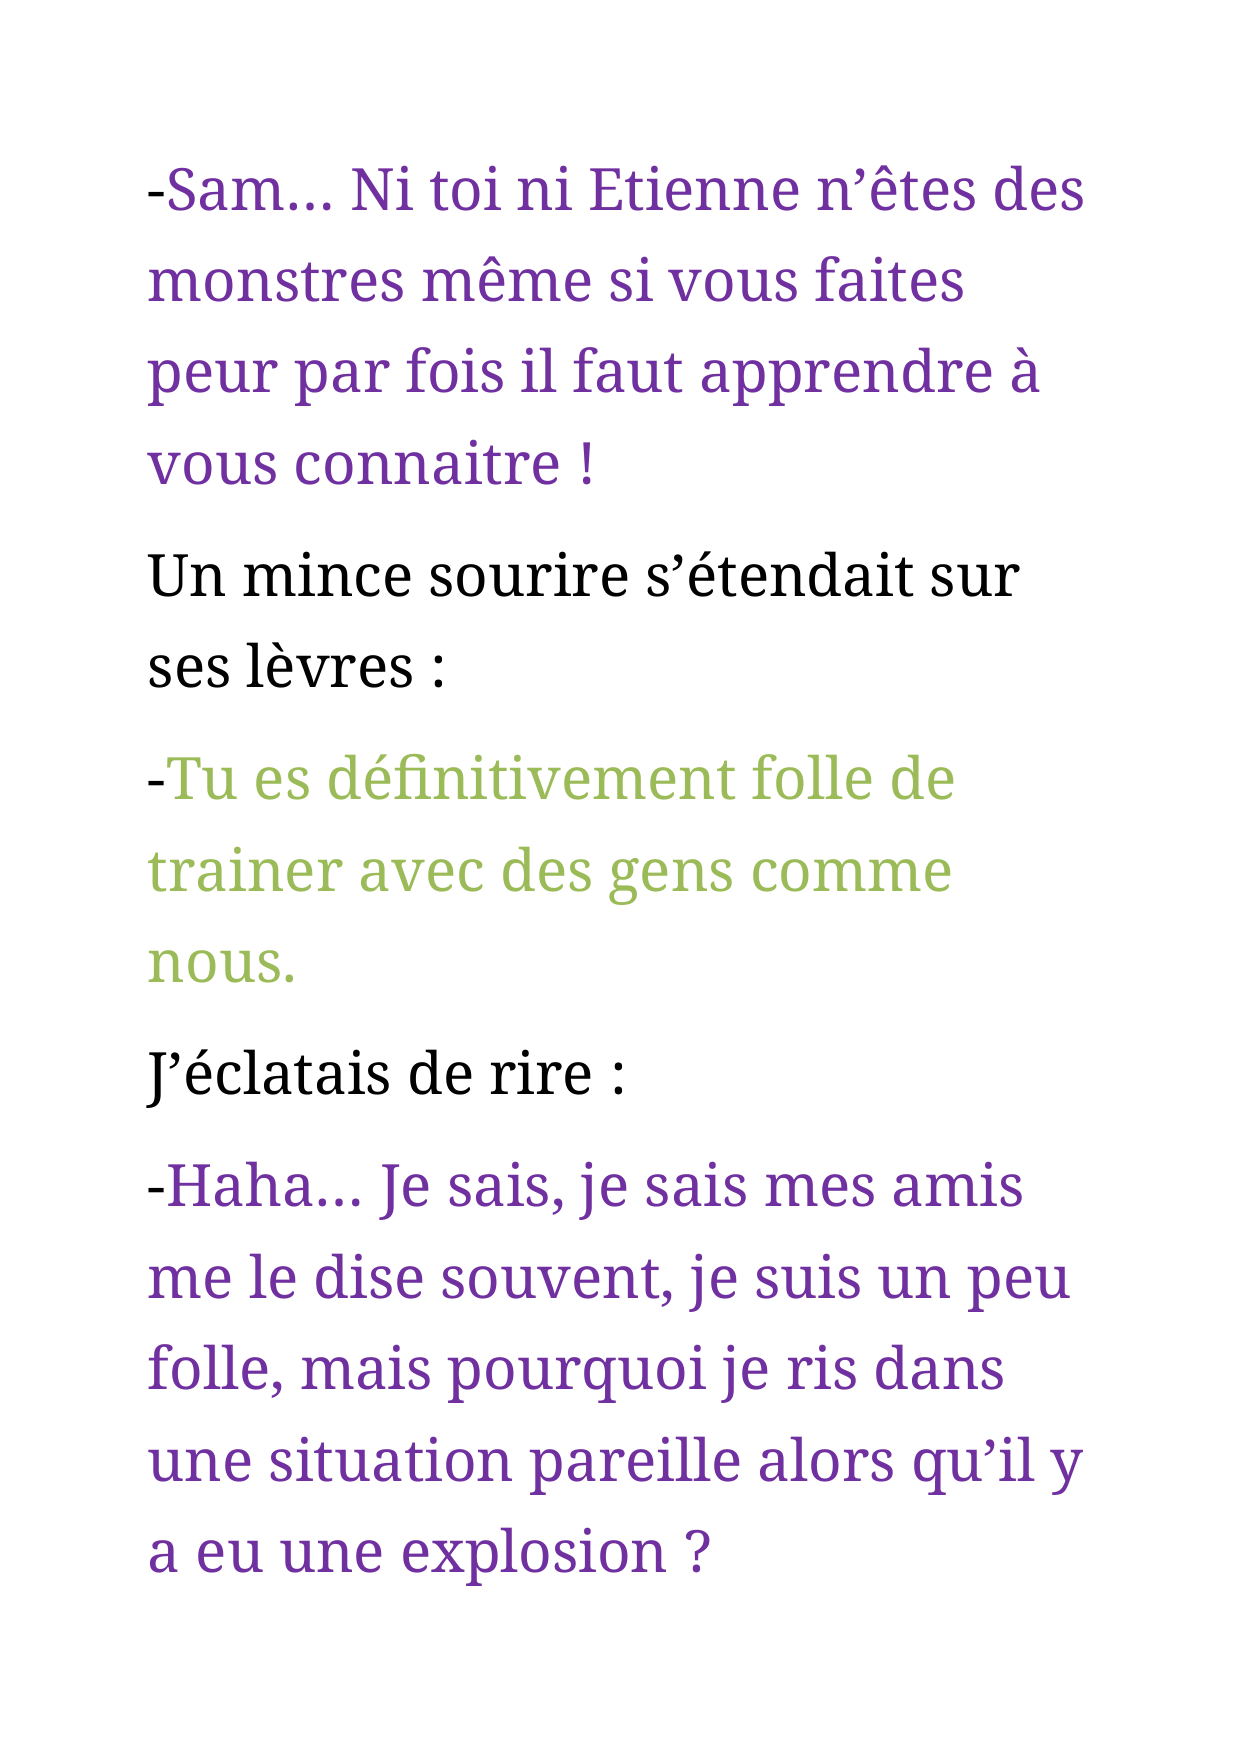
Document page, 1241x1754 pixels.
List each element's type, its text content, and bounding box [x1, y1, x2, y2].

text -Haha… Je sais, je sais mes amis me le dise souvent, je suis un peu folle, mais pourquoi je ris dans une situation pareille alors qu’il y a eu une explosion ? [148, 1144, 1093, 1589]
text J’éclatais de rire : [148, 1032, 1093, 1112]
text -Sam… Ni toi ni Etienne n’êtes des monstres même si vous faites peur par fois il faut apprendre à vous connaitre ! [148, 148, 1093, 501]
text Un mince sourire s’étendait sur ses lèvres : [148, 534, 1093, 705]
text -Tu es définitivement folle de trainer avec des gens comme nous. [148, 737, 1093, 999]
